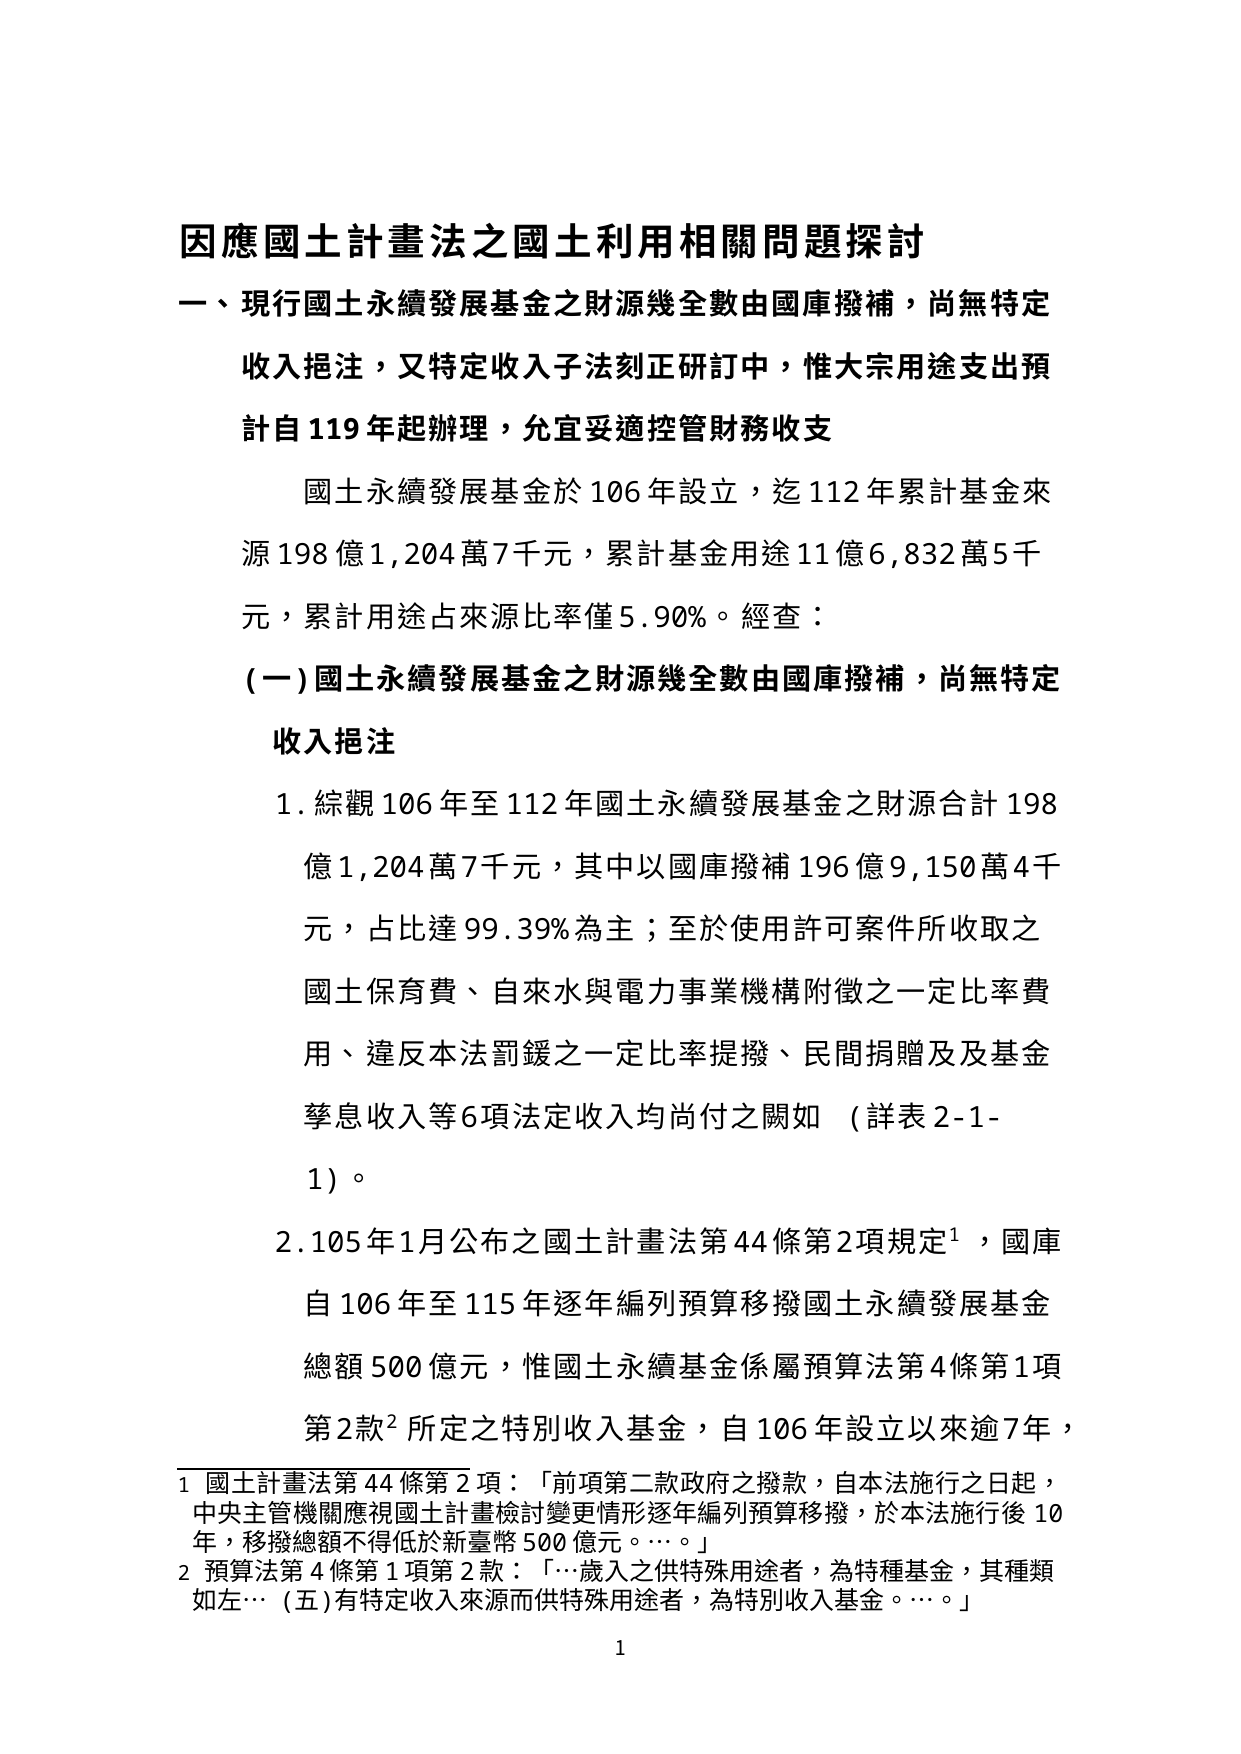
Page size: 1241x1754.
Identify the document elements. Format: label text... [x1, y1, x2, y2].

text 國土計畫法第44條第2項：「前項第二款政府之撥款，自本法施行之日起，中央主管機關應視國土計畫檢討變更情形逐年編列預算移撥，於本法施行後10年，移撥總額不得低於新臺幣500億元。…。」 [177, 1469, 1063, 1557]
text 2.105年1月公布之國土計畫法第44條第2項規定，國庫自106年至115年逐年編列預算移撥國土永續發展基金總額500億元，惟國土永續基金係屬預算法第4條第1項第2款所定之特別收入基金，自106年設立以來逾7年，幾全數仰頼國庫撥補財源，與特別收入基金精神未盡相符。 [266, 1198, 1063, 1448]
text 一、現行國土永續發展基金之財源幾全數由國庫撥補，尚無特定收入挹注，又特定收入子法刻正研訂中，惟大宗用途支出預計自119年起辦理，允宜妥適控管財務收支 [177, 260, 1063, 448]
text 國土永續發展基金於106年設立，迄112年累計基金來源198億1,204萬7千元，累計基金用途11億6,832萬5千元，累計用途占來源比率僅5.90%。經查： [236, 448, 1063, 635]
text 因應國土計畫法之國土利用相關問題探討 [177, 198, 1063, 260]
text 預算法第4條第1項第2款：「…歲入之供特殊用途者，為特種基金，其種類如左… (五)有特定收入來源而供特殊用途者，為特別收入基金。…。」 [177, 1557, 1063, 1615]
text 1.綜觀106年至112年國土永續發展基金之財源合計198億1,204萬7千元，其中以國庫撥補196億9,150萬4千元，占比達99.39%為主；至於使用許可案件所收取之國土保育費、自來水與電力事業機構附徵之一定比率費用、違反本法罰鍰之一定比率提撥、民間捐贈及及基金孳息收入等6項法定收入均尚付之闕如 (詳表2-1-1)。 [266, 760, 1063, 1198]
text (一)國土永續發展基金之財源幾全數由國庫撥補，尚無特定收入挹注 [236, 635, 1063, 760]
